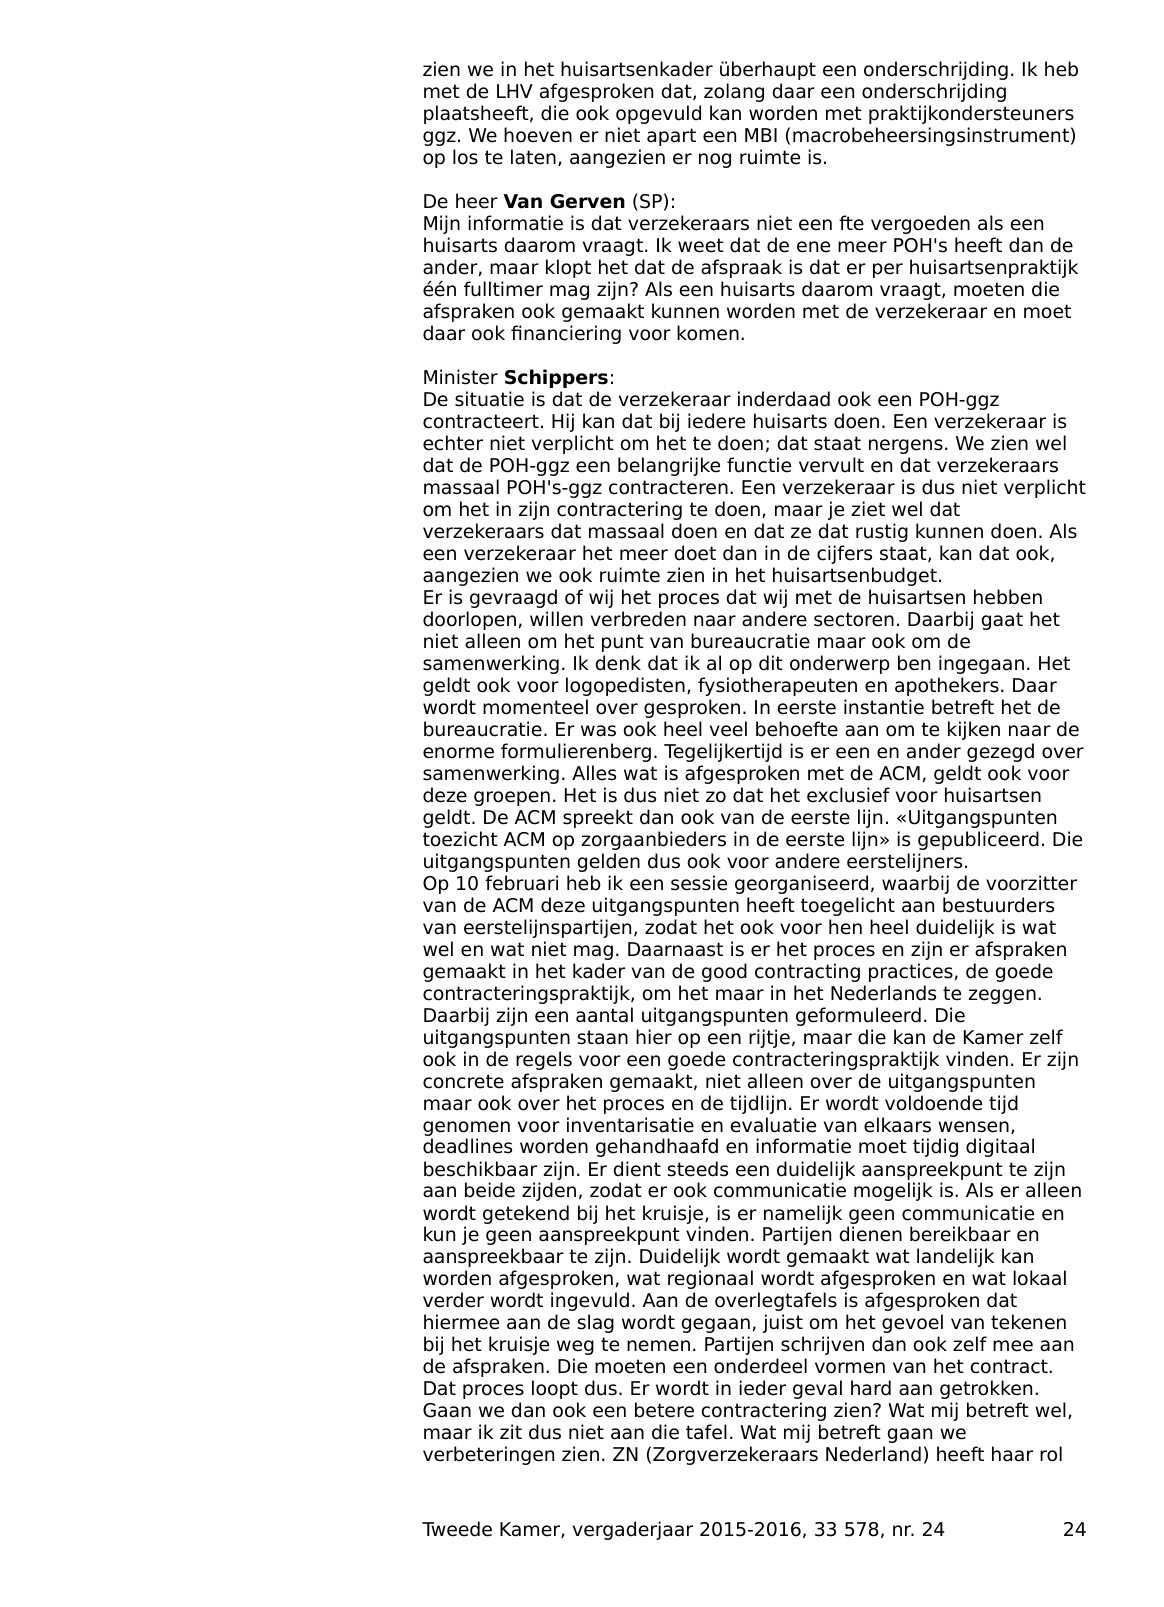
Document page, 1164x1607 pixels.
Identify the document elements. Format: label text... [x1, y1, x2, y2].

text Gaan we dan ook een betere contractering zien? Wat mij betreft wel, maar ik zit dus niet aan die tafel. Wat mij betreft gaan we verbeteringen zien. ZN (Zorgverzekeraars Nederland) heeft haar rol [422, 1400, 1087, 1466]
text Minister Schippers: [422, 367, 1087, 389]
text De heer Van Gerven (SP): [422, 191, 1087, 213]
text De situatie is dat de verzekeraar inderdaad ook een POH-ggz contracteert. Hij kan dat bij iedere huisarts doen. Een verzekeraar is echter niet verplicht om het te doen; dat staat nergens. We zien wel dat de POH-ggz een belangrijke functie vervult en dat verzekeraars massaal POH's-ggz contracteren. Een verzekeraar is dus niet verplicht om het in zijn contractering te doen, maar je ziet wel dat verzekeraars dat massaal doen en dat ze dat rustig kunnen doen. Als een verzekeraar het meer doet dan in de cijfers staat, kan dat ook, aangezien we ook ruimte zien in het huisartsenbudget. [422, 389, 1087, 587]
text Er is gevraagd of wij het proces dat wij met de huisartsen hebben doorlopen, willen verbreden naar andere sectoren. Daarbij gaat het niet alleen om het punt van bureaucratie maar ook om de samenwerking. Ik denk dat ik al op dit onderwerp ben ingegaan. Het geldt ook voor logopedisten, fysiotherapeuten en apothekers. Daar wordt momenteel over gesproken. In eerste instantie betreft het de bureaucratie. Er was ook heel veel behoefte aan om te kijken naar de enorme formulierenberg. Tegelijkertijd is er een en ander gezegd over samenwerking. Alles wat is afgesproken met de ACM, geldt ook voor deze groepen. Het is dus niet zo dat het exclusief voor huisartsen geldt. De ACM spreekt dan ook van de eerste lijn. «Uitgangspunten toezicht ACM op zorgaanbieders in de eerste lijn» is gepubliceerd. Die uitgangspunten gelden dus ook voor andere eerstelijners. [422, 587, 1087, 873]
text zien we in het huisartsenkader überhaupt een onderschrijding. Ik heb met de LHV afgesproken dat, zolang daar een onderschrijding plaatsheeft, die ook opgevuld kan worden met praktijkondersteuners ggz. We hoeven er niet apart een MBI (macrobeheersingsinstrument) op los te laten, aangezien er nog ruimte is. [422, 59, 1087, 169]
text Op 10 februari heb ik een sessie georganiseerd, waarbij de voorzitter van de ACM deze uitgangspunten heeft toegelicht aan bestuurders van eerstelijnspartijen, zodat het ook voor hen heel duidelijk is wat wel en wat niet mag. Daarnaast is er het proces en zijn er afspraken gemaakt in het kader van de good contracting practices, de goede contracteringspraktijk, om het maar in het Nederlands te zeggen. Daarbij zijn een aantal uitgangspunten geformuleerd. Die uitgangspunten staan hier op een rijtje, maar die kan de Kamer zelf ook in de regels voor een goede contracteringspraktijk vinden. Er zijn concrete afspraken gemaakt, niet alleen over de uitgangspunten maar ook over het proces en de tijdlijn. Er wordt voldoende tijd genomen voor inventarisatie en evaluatie van elkaars wensen, deadlines worden gehandhaafd en informatie moet tijdig digitaal beschikbaar zijn. Er dient steeds een duidelijk aanspreekpunt te zijn aan beide zijden, zodat er ook communicatie mogelijk is. Als er alleen wordt getekend bij het kruisje, is er namelijk geen communicatie en kun je geen aanspreekpunt vinden. Partijen dienen bereikbaar en aanspreekbaar te zijn. Duidelijk wordt gemaakt wat landelijk kan worden afgesproken, wat regionaal wordt afgesproken en wat lokaal verder wordt ingevuld. Aan de overlegtafels is afgesproken dat hiermee aan de slag wordt gegaan, juist om het gevoel van tekenen bij het kruisje weg te nemen. Partijen schrijven dan ook zelf mee aan de afspraken. Die moeten een onderdeel vormen van het contract. Dat proces loopt dus. Er wordt in ieder geval hard aan getrokken. [422, 873, 1087, 1400]
text Mijn informatie is dat verzekeraars niet een fte vergoeden als een huisarts daarom vraagt. Ik weet dat de ene meer POH's heeft dan de ander, maar klopt het dat de afspraak is dat er per huisartsenpraktijk één fulltimer mag zijn? Als een huisarts daarom vraagt, moeten die afspraken ook gemaakt kunnen worden met de verzekeraar en moet daar ook financiering voor komen. [422, 213, 1087, 345]
